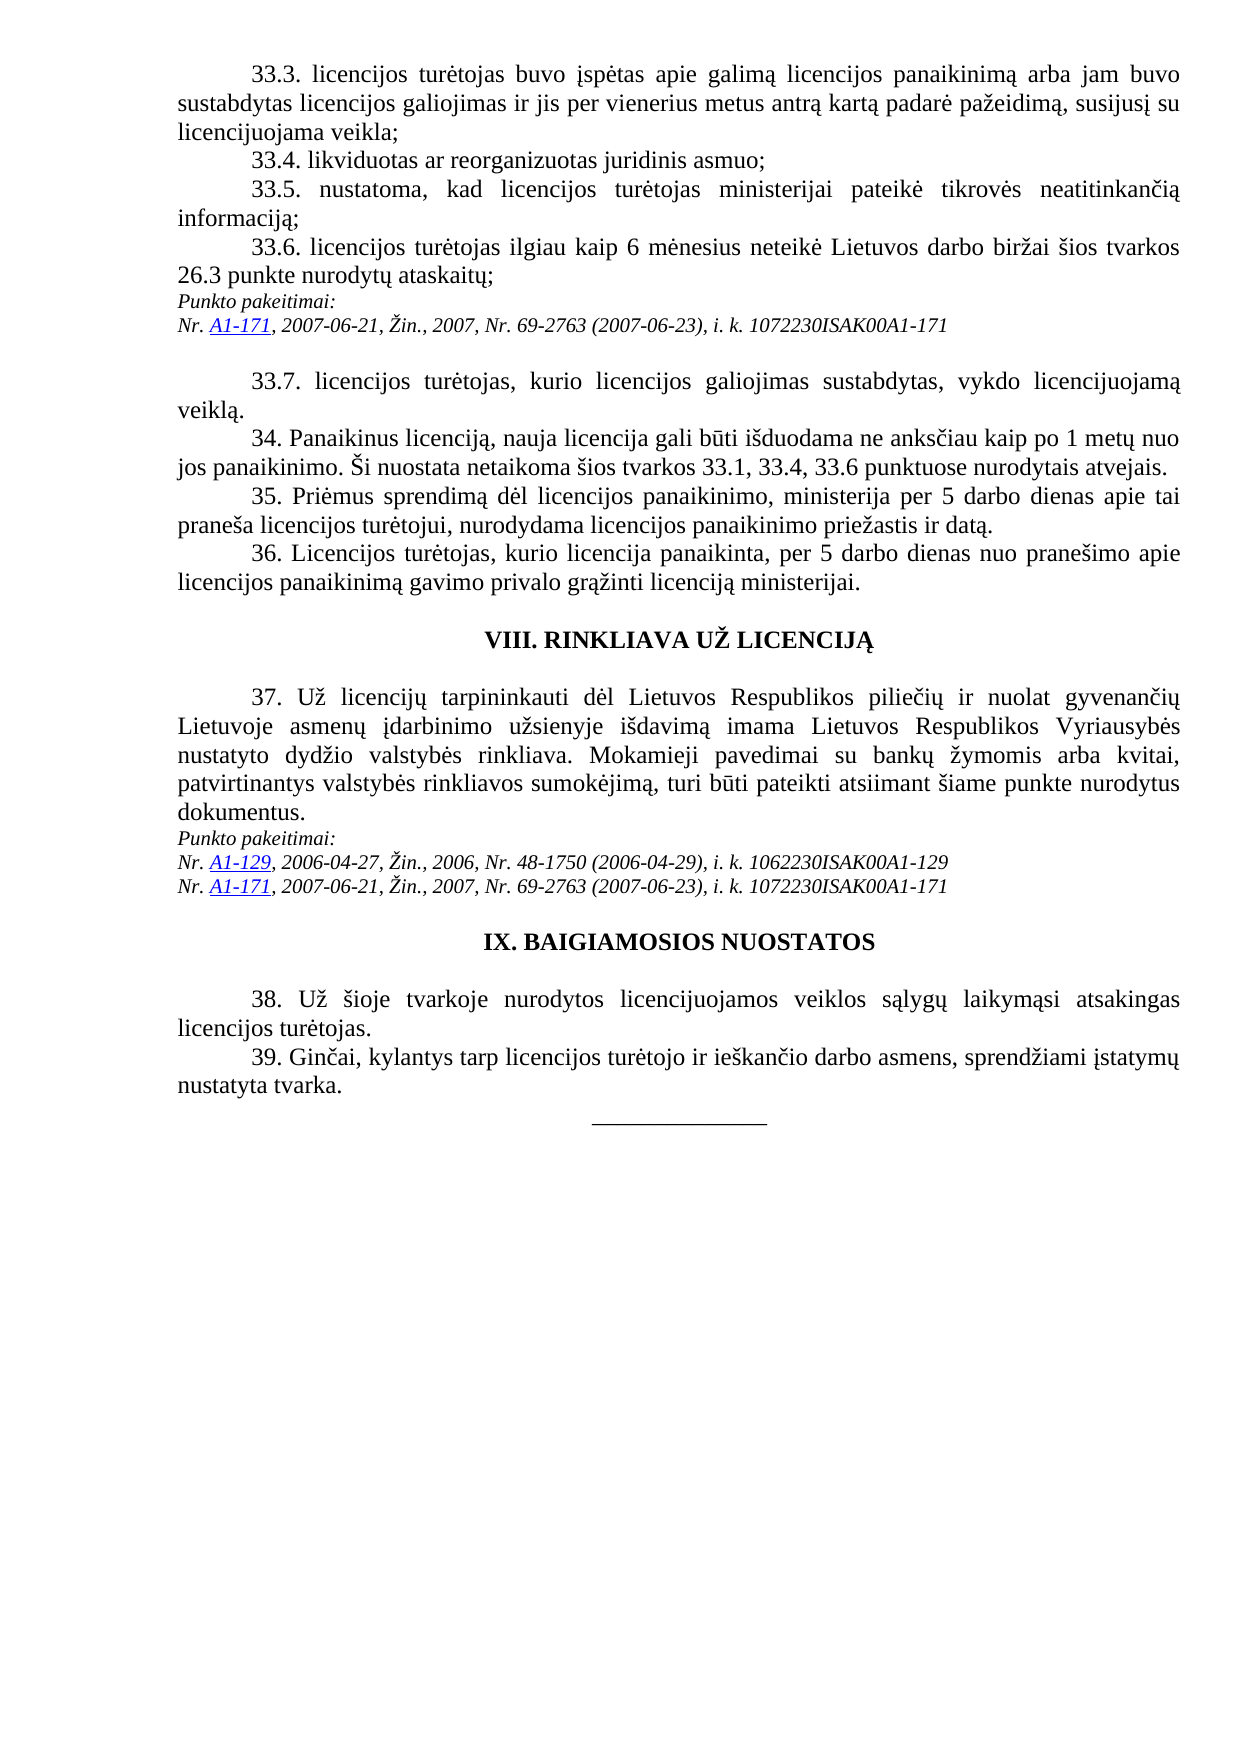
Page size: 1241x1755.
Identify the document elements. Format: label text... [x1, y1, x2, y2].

text IX. BAIGIAMOSIOS NUOSTATOS [177, 927, 1181, 956]
text 33.7. licencijos turėtojas, kurio licencijos galiojimas sustabdytas, vykdo licencijuojamą veiklą. [177, 366, 1181, 423]
text 33.4. likviduotas ar reorganizuotas juridinis asmuo; [177, 145, 1181, 174]
text 36. Licencijos turėtojas, kurio licencija panaikinta, per 5 darbo dienas nuo pranešimo apie licencijos panaikinimą gavimo privalo grąžinti licenciją ministerijai. [177, 538, 1181, 596]
text 33.3. licencijos turėtojas buvo įspėtas apie galimą licencijos panaikinimą arba jam buvo sustabdytas licencijos galiojimas ir jis per vienerius metus antrą kartą padarė pažeidimą, susijusį su licencijuojama veikla; [177, 59, 1181, 145]
text 37. Už licencijų tarpininkauti dėl Lietuvos Respublikos piliečių ir nuolat gyvenančių Lietuvoje asmenų įdarbinimo užsienyje išdavimą imama Lietuvos Respublikos Vyriausybės nustatyto dydžio valstybės rinkliava. Mokamieji pavedimai su bankų žymomis arba kvitai, patvirtinantys valstybės rinkliavos sumokėjimą, turi būti pateikti atsiimant šiame punkte nurodytus dokumentus. [177, 682, 1181, 826]
text 33.5. nustatoma, kad licencijos turėtojas ministerijai pateikė tikrovės neatitinkančią informaciją; [177, 174, 1181, 232]
text ______________ [177, 1099, 1181, 1128]
text Punkto pakeitimai: [177, 826, 1181, 850]
text 33.6. licencijos turėtojas ilgiau kaip 6 mėnesius neteikė Lietuvos darbo biržai šios tvarkos 26.3 punkte nurodytų ataskaitų; [177, 232, 1181, 289]
text Nr. A1-171, 2007-06-21, Žin., 2007, Nr. 69-2763 (2007-06-23), i. k. 1072230ISAK00A1-171 [177, 874, 1181, 898]
text 34. Panaikinus licenciją, nauja licencija gali būti išduodama ne anksčiau kaip po 1 metų nuo jos panaikinimo. Ši nuostata netaikoma šios tvarkos 33.1, 33.4, 33.6 punktuose nurodytais atvejais. [177, 423, 1181, 481]
text 38. Už šioje tvarkoje nurodytos licencijuojamos veiklos sąlygų laikymąsi atsakingas licencijos turėtojas. [177, 984, 1181, 1042]
text 35. Priėmus sprendimą dėl licencijos panaikinimo, ministerija per 5 darbo dienas apie tai praneša licencijos turėtojui, nurodydama licencijos panaikinimo priežastis ir datą. [177, 481, 1181, 538]
text Nr. A1-129, 2006-04-27, Žin., 2006, Nr. 48-1750 (2006-04-29), i. k. 1062230ISAK00A1-129 [177, 850, 1181, 874]
text 39. Ginčai, kylantys tarp licencijos turėtojo ir ieškančio darbo asmens, sprendžiami įstatymų nustatyta tvarka. [177, 1042, 1181, 1099]
text Punkto pakeitimai: [177, 289, 1181, 313]
text VIII. RINKLIAVA UŽ LICENCIJĄ [177, 625, 1181, 653]
text Nr. A1-171, 2007-06-21, Žin., 2007, Nr. 69-2763 (2007-06-23), i. k. 1072230ISAK00A1-171 [177, 313, 1181, 337]
